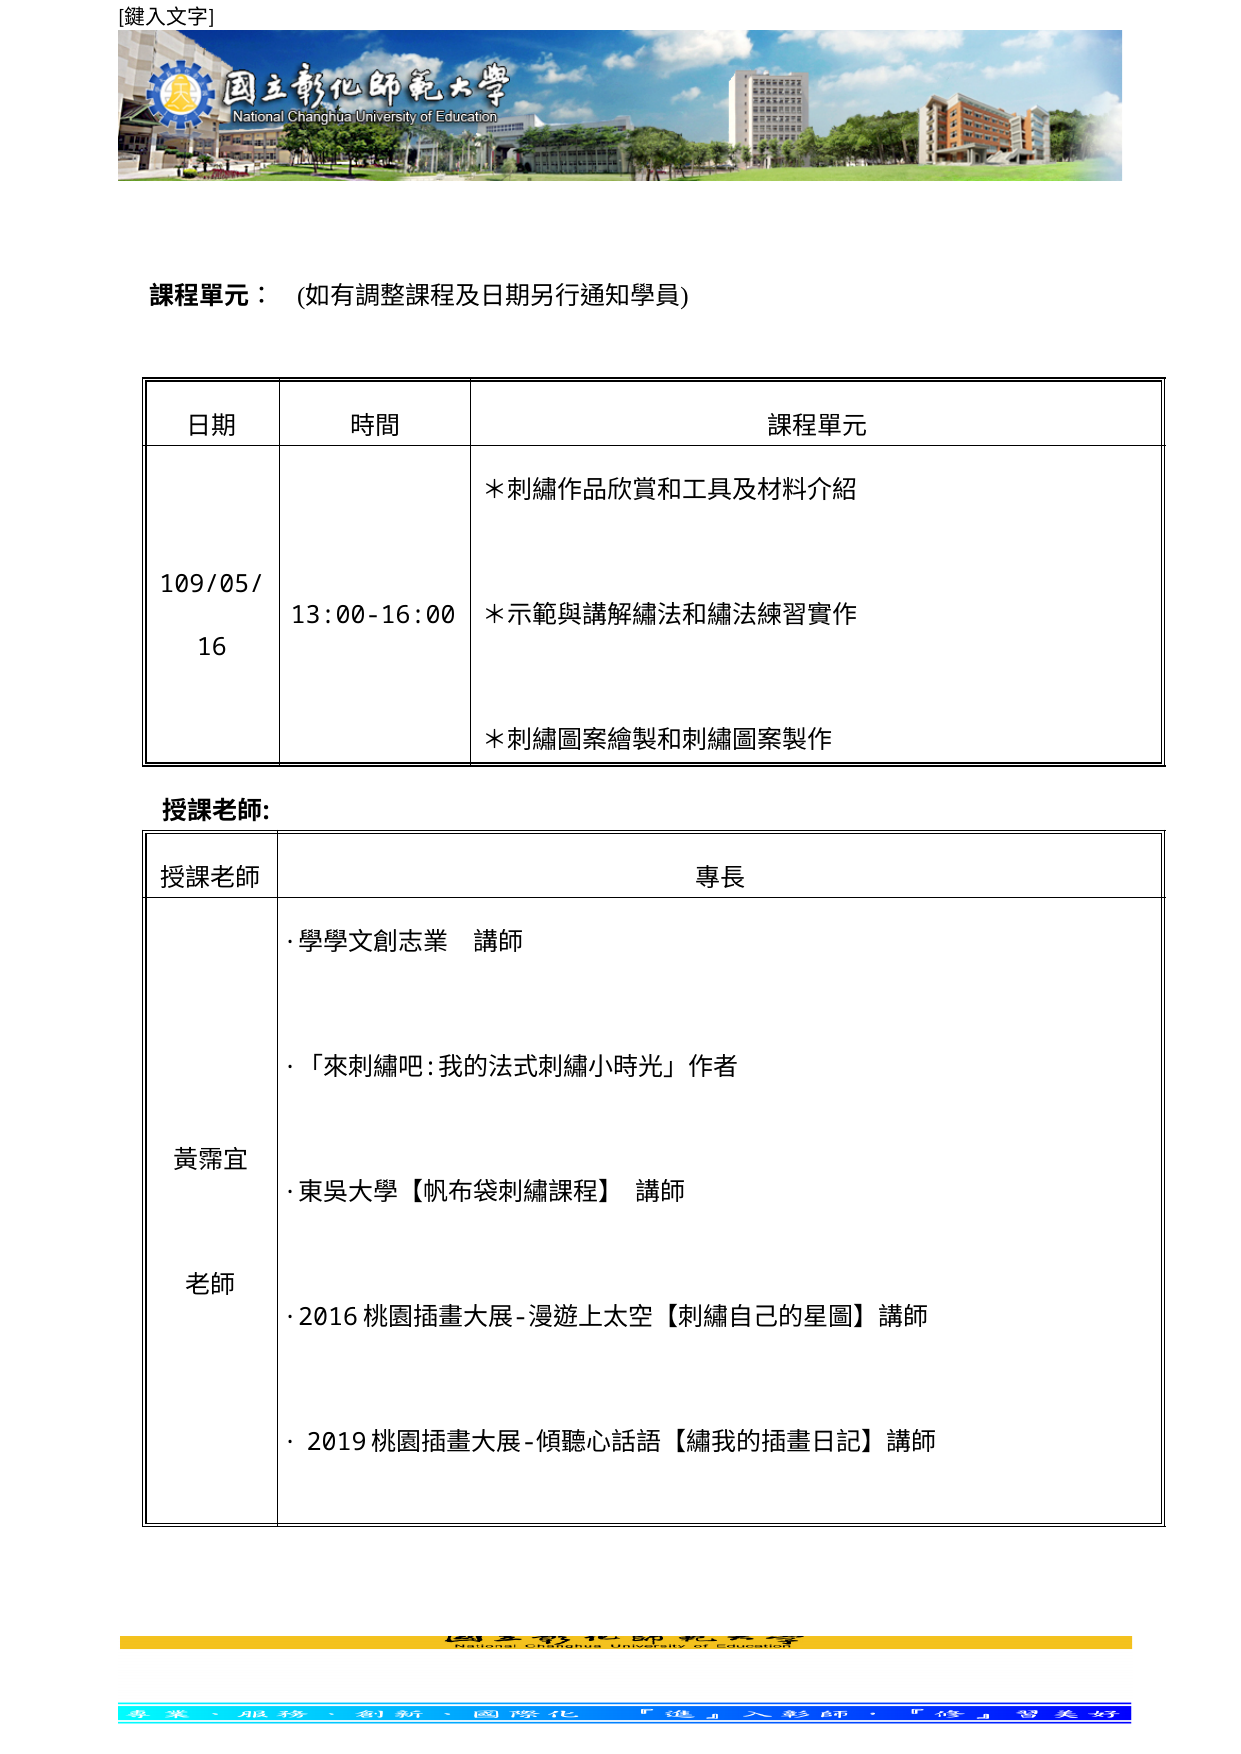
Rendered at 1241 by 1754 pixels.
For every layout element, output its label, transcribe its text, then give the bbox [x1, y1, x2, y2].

table_cell ＊刺繡作品欣賞和工具及材料介紹 ＊示範與講解繡法和繡法練習實作 ＊刺繡圖案繪製和刺繡圖案製作 [471, 446, 1161, 762]
table_header 課程單元： [138, 252, 286, 377]
table_header 授課老師 [147, 834, 277, 897]
table_cell 109/05/16 [147, 446, 279, 762]
table_header 日期 [147, 382, 279, 444]
text 授課老師: [162, 767, 1122, 829]
table_cell 13:00-16:00 [280, 446, 470, 762]
table_cell · 學學文創志業 講師 · 「來刺繡吧:我的法式刺繡小時光」作者 · 東吳大學【帆布袋刺繡課程】 講師 · 2016桃園插畫大展-漫遊上太空【刺繡自己的星圖】講師 · 2019桃園插畫大展-傾聽心話語【繡我的插畫日記】講師 [278, 898, 1161, 1523]
table_cell 黃霈宜 老師 [147, 898, 277, 1523]
table_header (如有調整課程及日期另行通知學員) [286, 252, 1102, 377]
table_header 專長 [278, 834, 1161, 897]
table_header 課程單元 [471, 382, 1161, 444]
table_header 時間 [280, 382, 470, 444]
